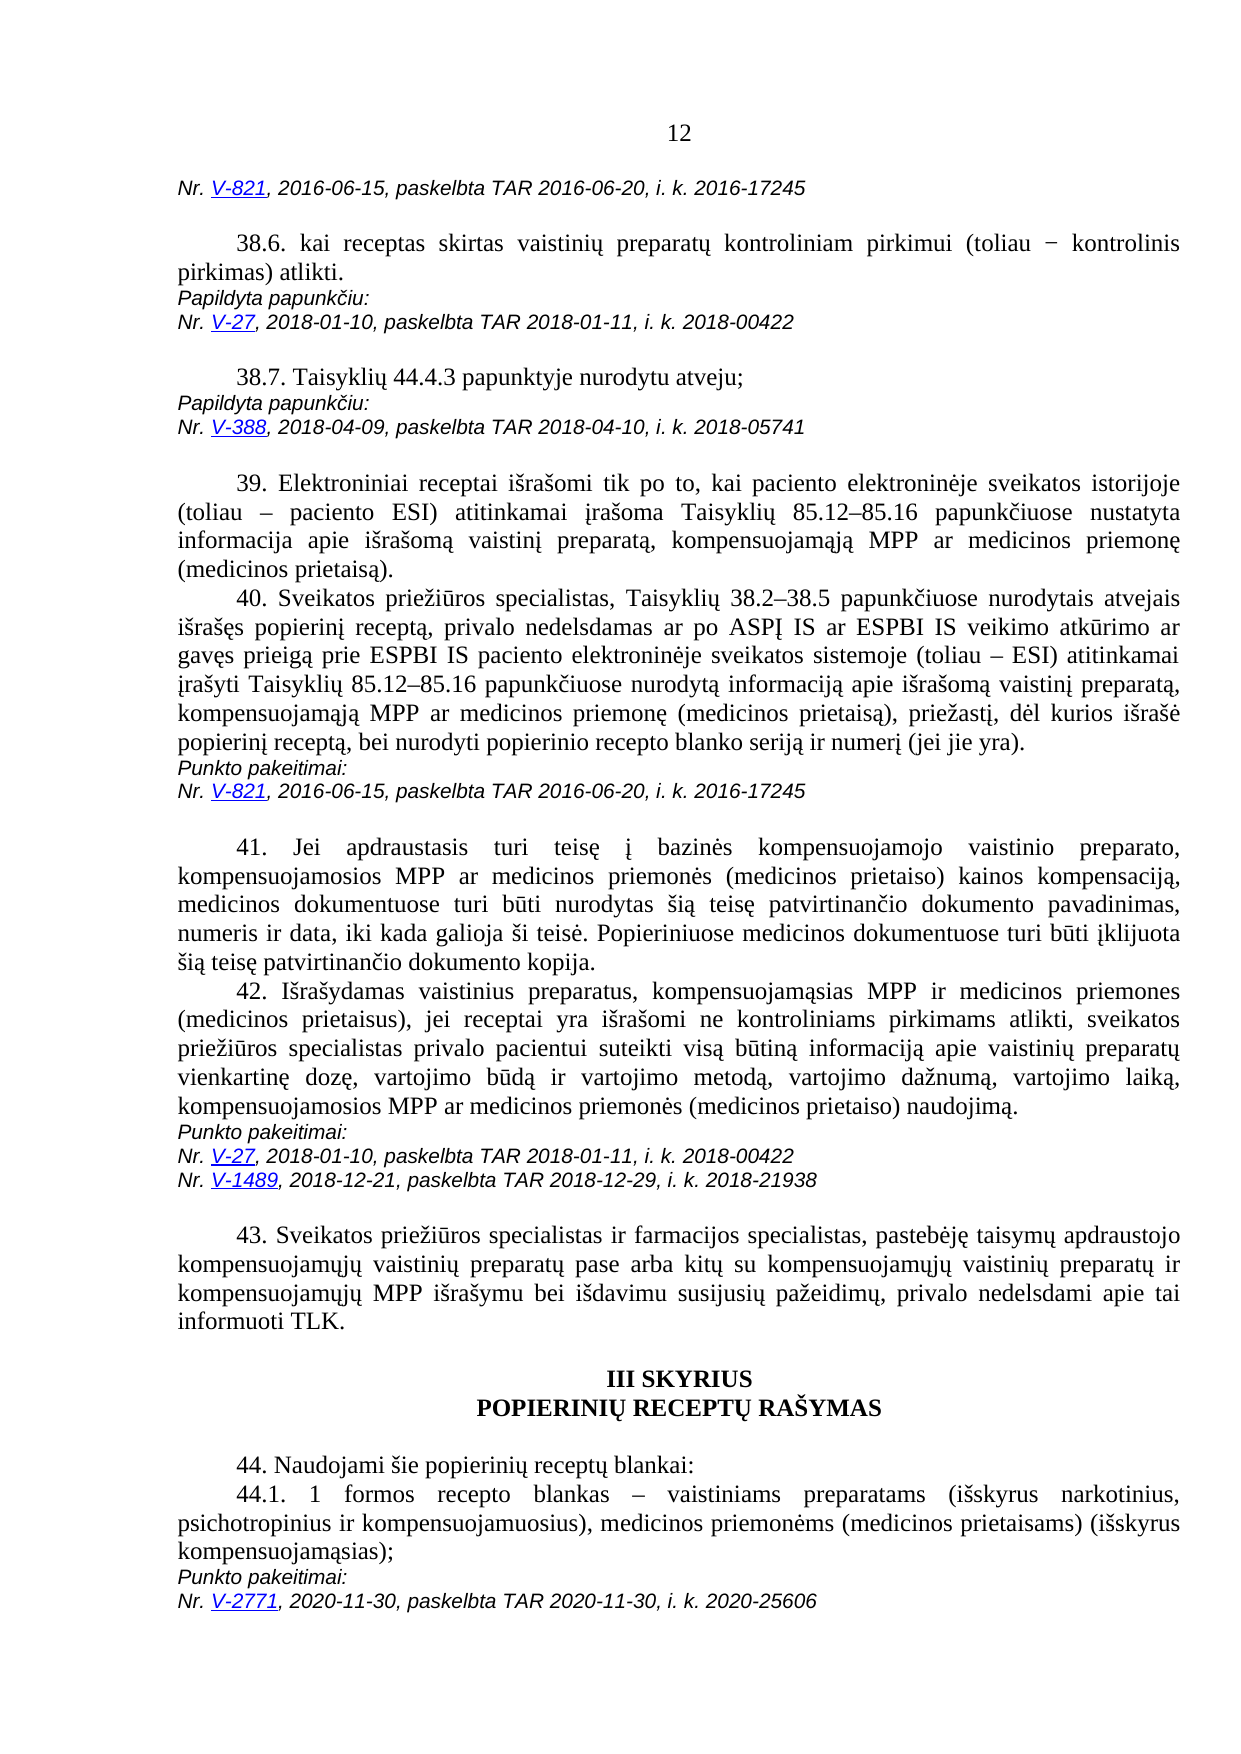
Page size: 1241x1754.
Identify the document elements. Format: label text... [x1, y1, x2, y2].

text Nr. V-2771, 2020-11-30, paskelbta TAR 2020-11-30, i. k. 2020-25606 [177, 1589, 1181, 1613]
text 38.6. kai receptas skirtas vaistinių preparatų kontroliniam pirkimui (toliau − kontrolinis pirkimas) atlikti. [177, 228, 1181, 286]
text Nr. V-27, 2018-01-10, paskelbta TAR 2018-01-11, i. k. 2018-00422 [177, 310, 1181, 334]
text Punkto pakeitimai: [177, 1119, 1181, 1143]
text Nr. V-27, 2018-01-10, paskelbta TAR 2018-01-11, i. k. 2018-00422 [177, 1143, 1181, 1167]
text Papildyta papunkčiu: [177, 391, 1181, 415]
text III SKYRIUS [177, 1364, 1181, 1393]
text 43. Sveikatos priežiūros specialistas ir farmacijos specialistas, pastebėję taisymų apdraustojo kompensuojamųjų vaistinių preparatų pase arba kitų su kompensuojamųjų vaistinių preparatų ir kompensuojamųjų MPP išrašymu bei išdavimu susijusių pažeidimų, privalo nedelsdami apie tai informuoti TLK. [177, 1220, 1181, 1335]
text 39. Elektroniniai receptai išrašomi tik po to, kai paciento elektroninėje sveikatos istorijoje (toliau – paciento ESI) atitinkamai įrašoma Taisyklių 85.12–85.16 papunkčiuose nustatyta informacija apie išrašomą vaistinį preparatą, kompensuojamąją MPP ar medicinos priemonę (medicinos prietaisą). [177, 468, 1181, 583]
text Nr. V-821, 2016-06-15, paskelbta TAR 2016-06-20, i. k. 2016-17245 [177, 779, 1181, 803]
text POPIERINIŲ RECEPTŲ RAŠYMAS [177, 1393, 1181, 1421]
text 42. Išrašydamas vaistinius preparatus, kompensuojamąsias MPP ir medicinos priemones (medicinos prietaisus), jei receptai yra išrašomi ne kontroliniams pirkimams atlikti, sveikatos priežiūros specialistas privalo pacientui suteikti visą būtiną informaciją apie vaistinių preparatų vienkartinę dozę, vartojimo būdą ir vartojimo metodą, vartojimo dažnumą, vartojimo laiką, kompensuojamosios MPP ar medicinos priemonės (medicinos prietaiso) naudojimą. [177, 976, 1181, 1119]
text 38.7. Taisyklių 44.4.3 papunktyje nurodytu atveju; [177, 362, 1181, 391]
text Nr. V-821, 2016-06-15, paskelbta TAR 2016-06-20, i. k. 2016-17245 [177, 176, 1181, 199]
text 40. Sveikatos priežiūros specialistas, Taisyklių 38.2–38.5 papunkčiuose nurodytais atvejais išrašęs popierinį receptą, privalo nedelsdamas ar po ASPĮ IS ar ESPBI IS veikimo atkūrimo ar gavęs prieigą prie ESPBI IS paciento elektroninėje sveikatos sistemoje (toliau – ESI) atitinkamai įrašyti Taisyklių 85.12–85.16 papunkčiuose nurodytą informaciją apie išrašomą vaistinį preparatą, kompensuojamąją MPP ar medicinos priemonę (medicinos prietaisą), priežastį, dėl kurios išrašė popierinį receptą, bei nurodyti popierinio recepto blanko seriją ir numerį (jei jie yra). [177, 583, 1181, 755]
text Punkto pakeitimai: [177, 755, 1181, 779]
text Nr. V-1489, 2018-12-21, paskelbta TAR 2018-12-29, i. k. 2018-21938 [177, 1167, 1181, 1191]
text Papildyta papunkčiu: [177, 286, 1181, 310]
text Nr. V-388, 2018-04-09, paskelbta TAR 2018-04-10, i. k. 2018-05741 [177, 415, 1181, 439]
text 41. Jei apdraustasis turi teisę į bazinės kompensuojamojo vaistinio preparato, kompensuojamosios MPP ar medicinos priemonės (medicinos prietaiso) kainos kompensaciją, medicinos dokumentuose turi būti nurodytas šią teisę patvirtinančio dokumento pavadinimas, numeris ir data, iki kada galioja ši teisė. Popieriniuose medicinos dokumentuose turi būti įklijuota šią teisę patvirtinančio dokumento kopija. [177, 832, 1181, 976]
text 44.1. 1 formos recepto blankas – vaistiniams preparatams (išskyrus narkotinius, psichotropinius ir kompensuojamuosius), medicinos priemonėms (medicinos prietaisams) (išskyrus kompensuojamąsias); [177, 1479, 1181, 1565]
text Punkto pakeitimai: [177, 1565, 1181, 1589]
text 44. Naudojami šie popierinių receptų blankai: [177, 1450, 1181, 1479]
